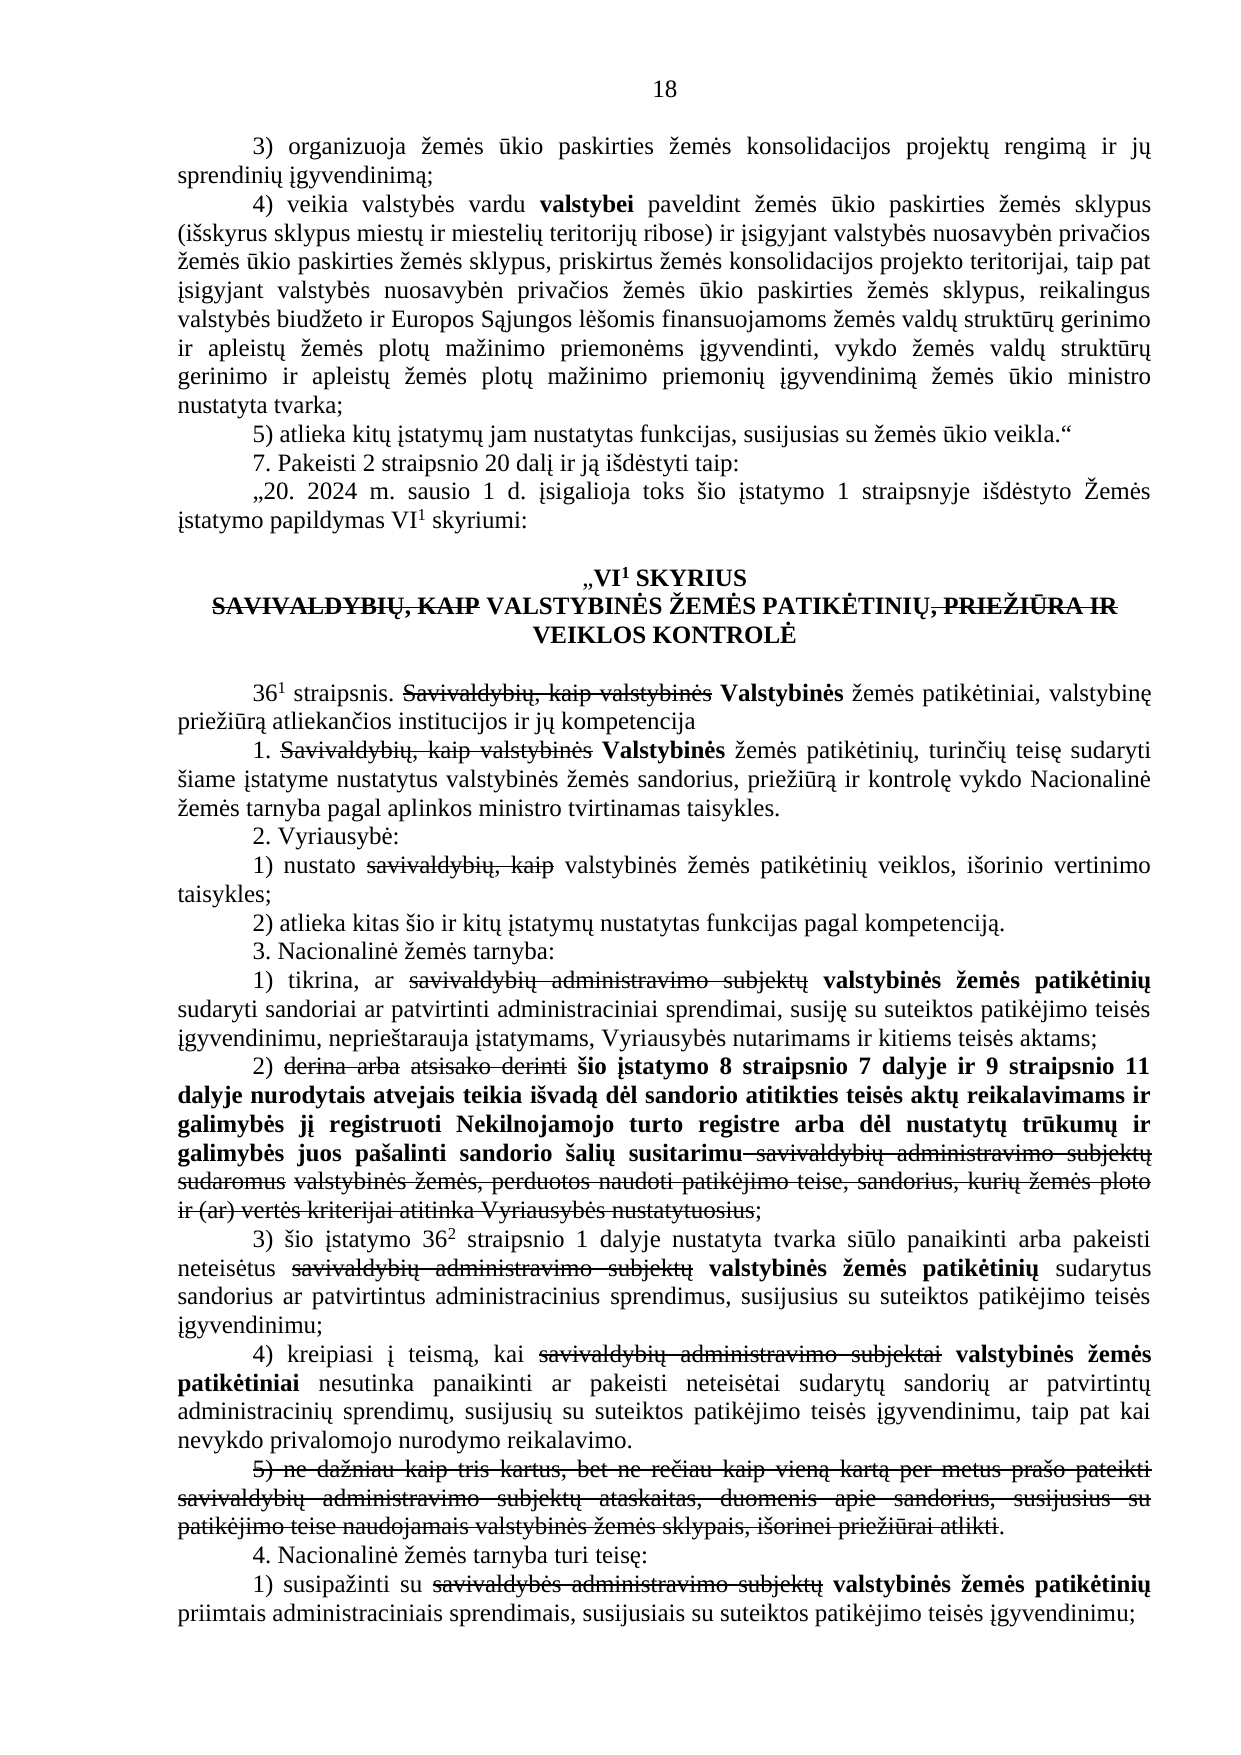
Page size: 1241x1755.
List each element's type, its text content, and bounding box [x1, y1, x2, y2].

text 2) atlieka kitas šio ir kitų įstatymų nustatytas funkcijas pagal kompetenciją. [177, 908, 1152, 936]
text 5) atlieka kitų įstatymų jam nustatytas funkcijas, susijusias su žemės ūkio veikla.“ [177, 419, 1152, 448]
text 4) kreipiasi į teismą, kai savivaldybių administravimo subjektai valstybinės žemės patikėtiniai nesutinka panaikinti ar pakeisti neteisėtai sudarytų sandorių ar patvirtintų administracinių sprendimų, susijusių su suteiktos patikėjimo teisės įgyvendinimu, taip pat kai nevykdo privalomojo nurodymo reikalavimo. [177, 1339, 1152, 1454]
text „20. 2024 m. sausio 1 d. įsigalioja toks šio įstatymo 1 straipsnyje išdėstyto Žemės įstatymo papildymas VI1 skyriumi: [177, 476, 1152, 534]
text „VI1 SKYRIUS [177, 563, 1152, 591]
text 1. Savivaldybių, kaip valstybinės Valstybinės žemės patikėtinių, turinčių teisę sudaryti šiame įstatyme nustatytus valstybinės žemės sandorius, priežiūrą ir kontrolę vykdo Nacionalinė žemės tarnyba pagal aplinkos ministro tvirtinamas taisykles. [177, 735, 1152, 821]
text 3) šio įstatymo 362 straipsnio 1 dalyje nustatyta tvarka siūlo panaikinti arba pakeisti neteisėtus savivaldybių administravimo subjektų valstybinės žemės patikėtinių sudarytus sandorius ar patvirtintus administracinius sprendimus, susijusius su suteiktos patikėjimo teisės įgyvendinimu; [177, 1224, 1152, 1339]
text 1) susipažinti su savivaldybės administravimo subjektų valstybinės žemės patikėtinių priimtais administraciniais sprendimais, susijusiais su suteiktos patikėjimo teisės įgyvendinimu; [177, 1569, 1152, 1626]
text 2. Vyriausybė: [177, 821, 1152, 850]
text 1) nustato savivaldybių, kaip valstybinės žemės patikėtinių veiklos, išorinio vertinimo taisykles; [177, 850, 1152, 908]
text 361 straipsnis. Savivaldybių, kaip valstybinės Valstybinės žemės patikėtiniai, valstybinę priežiūrą atliekančios institucijos ir jų kompetencija [177, 678, 1152, 735]
text 4. Nacionalinė žemės tarnyba turi teisę: [177, 1540, 1152, 1569]
text 3. Nacionalinė žemės tarnyba: [177, 936, 1152, 965]
text 4) veikia valstybės vardu valstybei paveldint žemės ūkio paskirties žemės sklypus (išskyrus sklypus miestų ir miestelių teritorijų ribose) ir įsigyjant valstybės nuosavybėn privačios žemės ūkio paskirties žemės sklypus, priskirtus žemės konsolidacijos projekto teritorijai, taip pat įsigyjant valstybės nuosavybėn privačios žemės ūkio paskirties žemės sklypus, reikalingus valstybės biudžeto ir Europos Sąjungos lėšomis finansuojamoms žemės valdų struktūrų gerinimo ir apleistų žemės plotų mažinimo priemonėms įgyvendinti, vykdo žemės valdų struktūrų gerinimo ir apleistų žemės plotų mažinimo priemonių įgyvendinimą žemės ūkio ministro nustatyta tvarka; [177, 189, 1152, 419]
text 2) derina arba atsisako derinti šio įstatymo 8 straipsnio 7 dalyje ir 9 straipsnio 11 dalyje nurodytais atvejais teikia išvadą dėl sandorio atitikties teisės aktų reikalavimams ir galimybės jį registruoti Nekilnojamojo turto registre arba dėl nustatytų trūkumų ir galimybės juos pašalinti sandorio šalių susitarimu savivaldybių administravimo subjektų sudaromus valstybinės žemės, perduotos naudoti patikėjimo teise, sandorius, kurių žemės ploto ir (ar) vertės kriterijai atitinka Vyriausybės nustatytuosius; [177, 1051, 1152, 1224]
text 1) tikrina, ar savivaldybių administravimo subjektų valstybinės žemės patikėtinių sudaryti sandoriai ar patvirtinti administraciniai sprendimai, susiję su suteiktos patikėjimo teisės įgyvendinimu, neprieštarauja įstatymams, Vyriausybės nutarimams ir kitiems teisės aktams; [177, 965, 1152, 1051]
text 5) ne dažniau kaip tris kartus, bet ne rečiau kaip vieną kartą per metus prašo pateikti savivaldybių administravimo subjektų ataskaitas, duomenis apie sandorius, susijusius su patikėjimo teise naudojamais valstybinės žemės sklypais, išorinei priežiūrai atlikti. [177, 1454, 1152, 1540]
text SAVIVALDYBIŲ, KAIP VALSTYBINĖS ŽEMĖS PATIKĖTINIŲ, PRIEŽIŪRA IR VEIKLOS KONTROLĖ [177, 591, 1152, 649]
text 3) organizuoja žemės ūkio paskirties žemės konsolidacijos projektų rengimą ir jų sprendinių įgyvendinimą; [177, 131, 1152, 189]
text 7. Pakeisti 2 straipsnio 20 dalį ir ją išdėstyti taip: [177, 448, 1152, 476]
